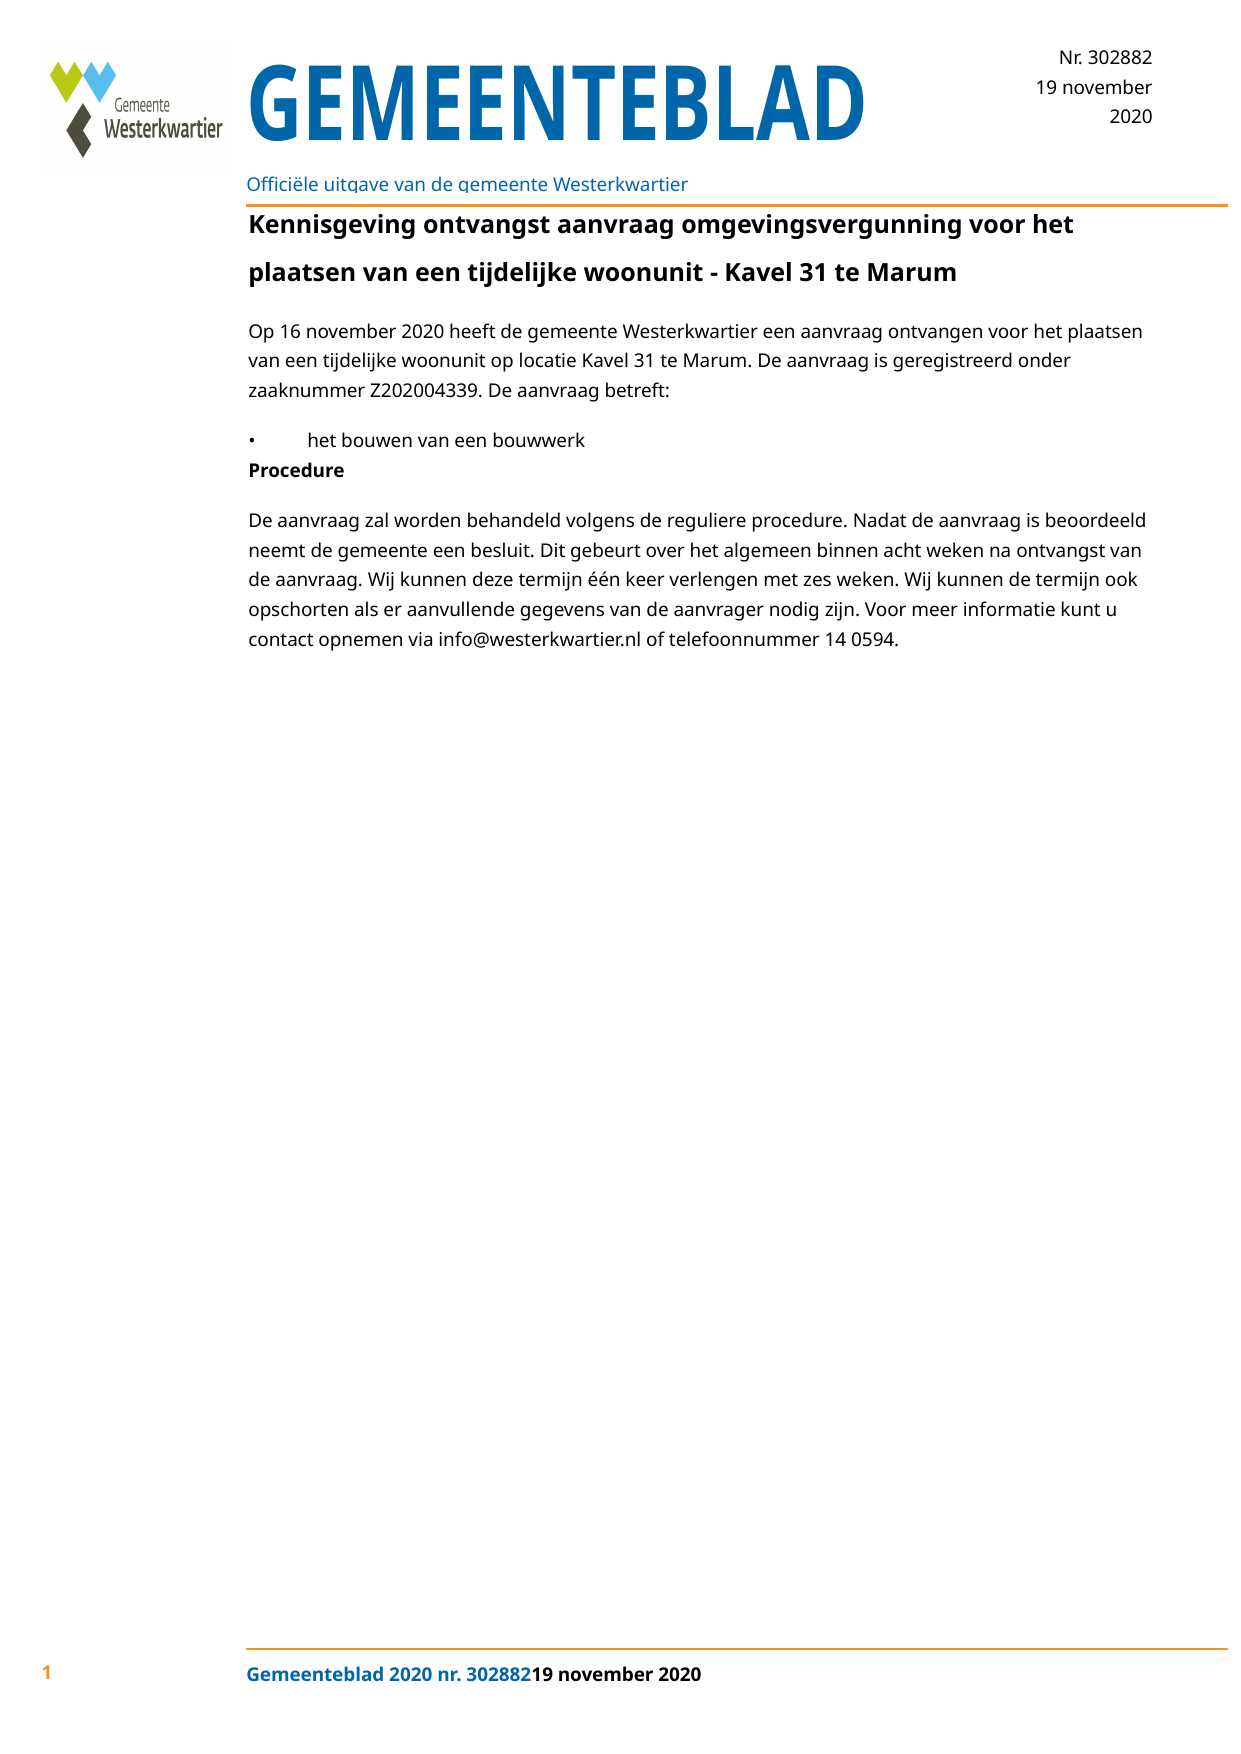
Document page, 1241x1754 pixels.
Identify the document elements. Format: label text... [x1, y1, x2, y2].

picture [41, 47, 231, 172]
text Op 16 november 2020 heeft de gemeente Westerkwartier een aanvraag ontvangen voor het plaatsen van een tijdelijke woonunit op locatie Kavel 31 te Marum. De aanvraag is geregistreerd onder zaaknummer Z202004339. De aanvraag betreft: [248, 318, 1152, 403]
text Procedure [248, 457, 1152, 483]
text Kennisgeving ontvangst aanvraag omgevingsvergunning voor het plaatsen van een tijdelijke woonunit - Kavel 31 te Marum [248, 207, 1152, 288]
text De aanvraag zal worden behandeld volgens de reguliere procedure. Nadat de aanvraag is beoordeeld neemt de gemeente een besluit. Dit gebeurt over het algemeen binnen acht weken na ontvangst van de aanvraag. Wij kunnen deze termijn één keer verlengen met zes weken. Wij kunnen de termijn ook opschorten als er aanvullende gegevens van de aanvrager nodig zijn. Voor meer informatie kunt u contact opnemen via info@westerkwartier.nl of telefoonnummer 14 0594. [248, 507, 1152, 652]
list het bouwen van een bouwwerk [248, 427, 1152, 453]
